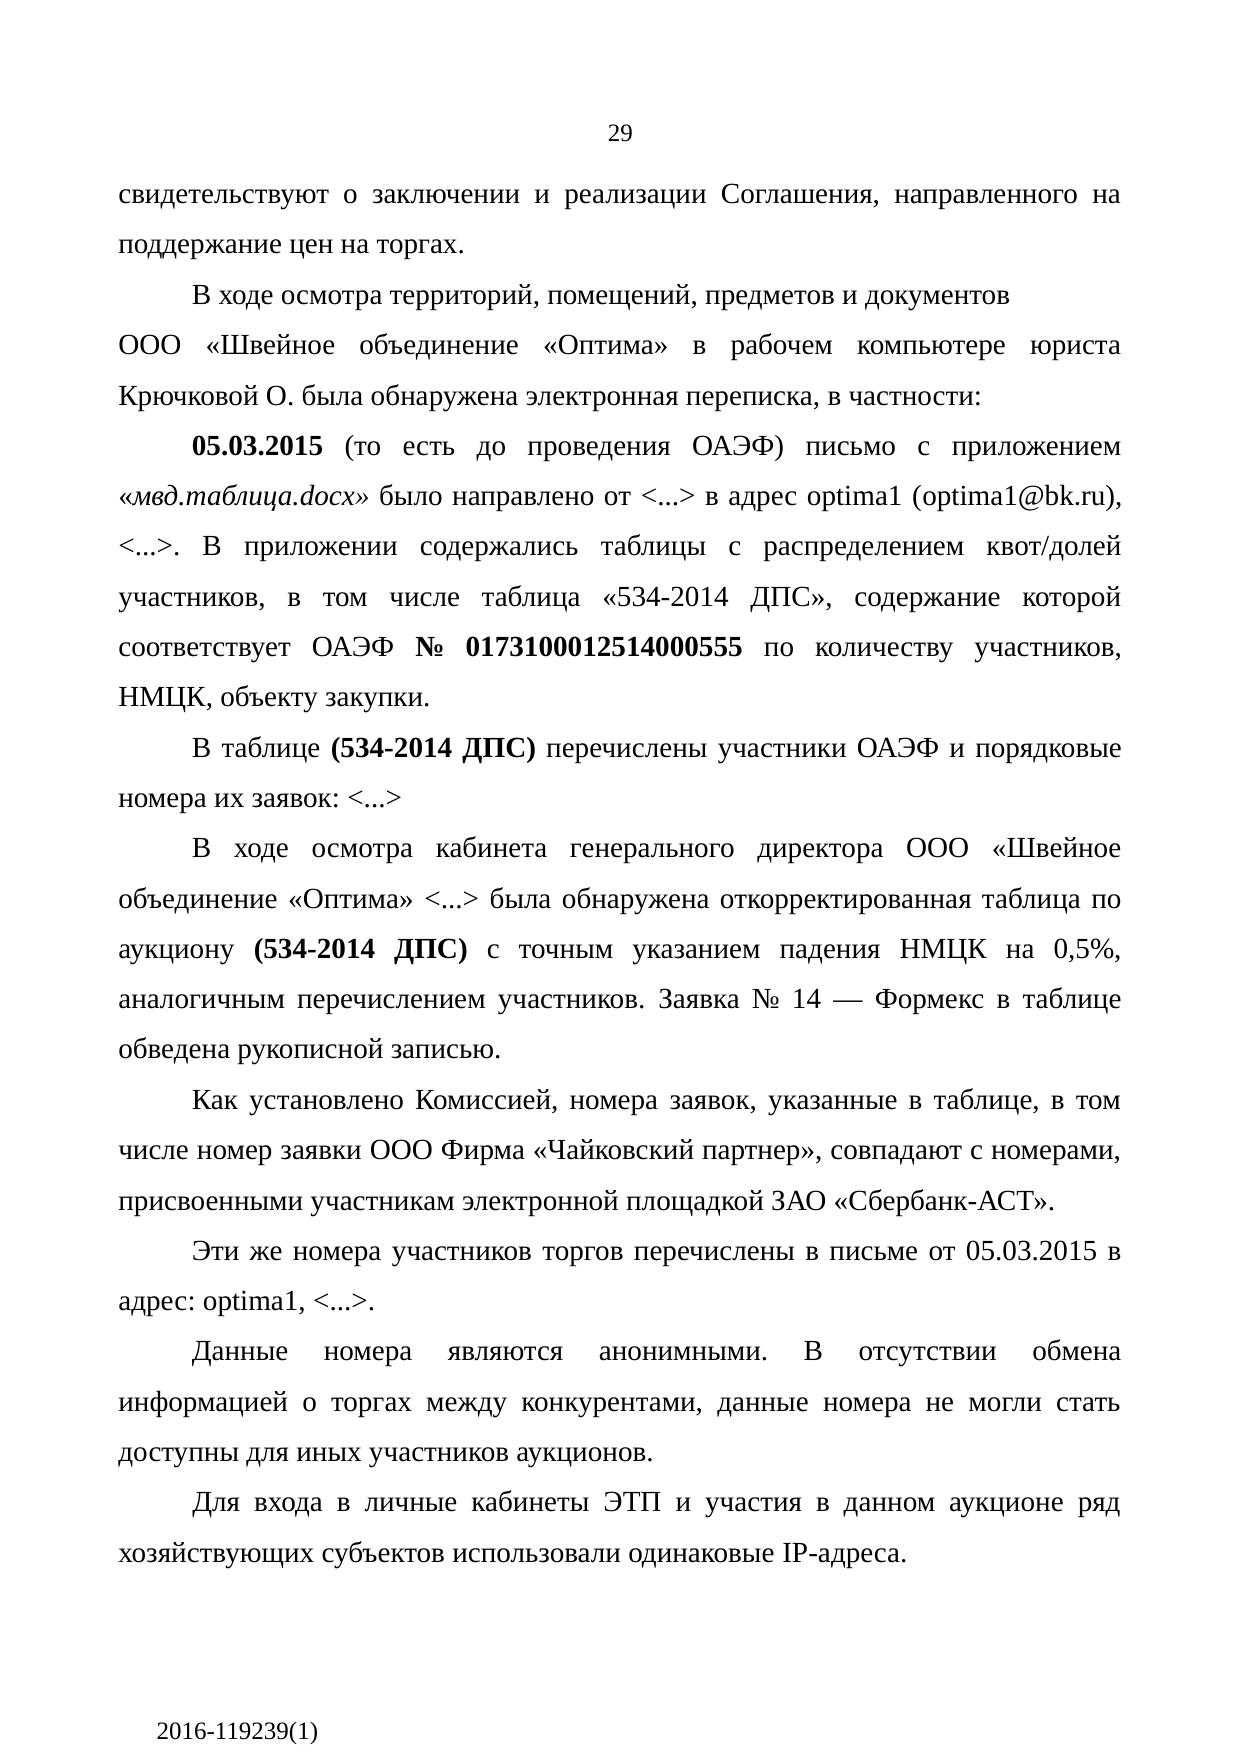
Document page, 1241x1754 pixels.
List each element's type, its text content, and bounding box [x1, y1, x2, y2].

text В ходе осмотра территорий, помещений, предметов и документов ООО «Швейное объединение «Оптима» в рабочем компьютере юриста Крючковой О. была обнаружена электронная переписка, в частности: [118, 277, 1122, 411]
text 05.03.2015 (то есть до проведения ОАЭФ) письмо с приложением «мвд.таблица.docx» было направлено от <...> в адрес optima1 (optima1@bk.ru), <...>. В приложении содержались таблицы с распределением квот/долей участников, в том числе таблица «534-2014 ДПС», содержание которой соответствует ОАЭФ № 0173100012514000555 по количеству участников, НМЦК, объекту закупки. [118, 428, 1122, 713]
text Эти же номера участников торгов перечислены в письме от 05.03.2015 в адрес: optima1, <...>. [118, 1233, 1122, 1317]
text В ходе осмотра кабинета генерального директора ООО «Швейное объединение «Оптима» <...> была обнаружена откорректированная таблица по аукциону (534-2014 ДПС) с точным указанием падения НМЦК на 0,5%, аналогичным перечислением участников. Заявка № 14 — Формекс в таблице обведена рукописной записью. [118, 830, 1122, 1065]
text Данные номера являются анонимными. В отсутствии обмена информацией о торгах между конкурентами, данные номера не могли стать доступны для иных участников аукционов. [118, 1333, 1122, 1468]
text свидетельствуют о заключении и реализации Соглашения, направленного на поддержание цен на торгах. [118, 176, 1122, 260]
text Как установлено Комиссией, номера заявок, указанные в таблице, в том числе номер заявки ООО Фирма «Чайковский партнер», совпадают с номерами, присвоенными участникам электронной площадкой ЗАО «Сбербанк-АСТ». [118, 1082, 1122, 1216]
text В таблице (534-2014 ДПС) перечислены участники ОАЭФ и порядковые номера их заявок: <...> [118, 730, 1122, 814]
text Для входа в личные кабинеты ЭТП и участия в данном аукционе ряд хозяйствующих субъектов использовали одинаковые IP-адреса. [118, 1484, 1122, 1568]
